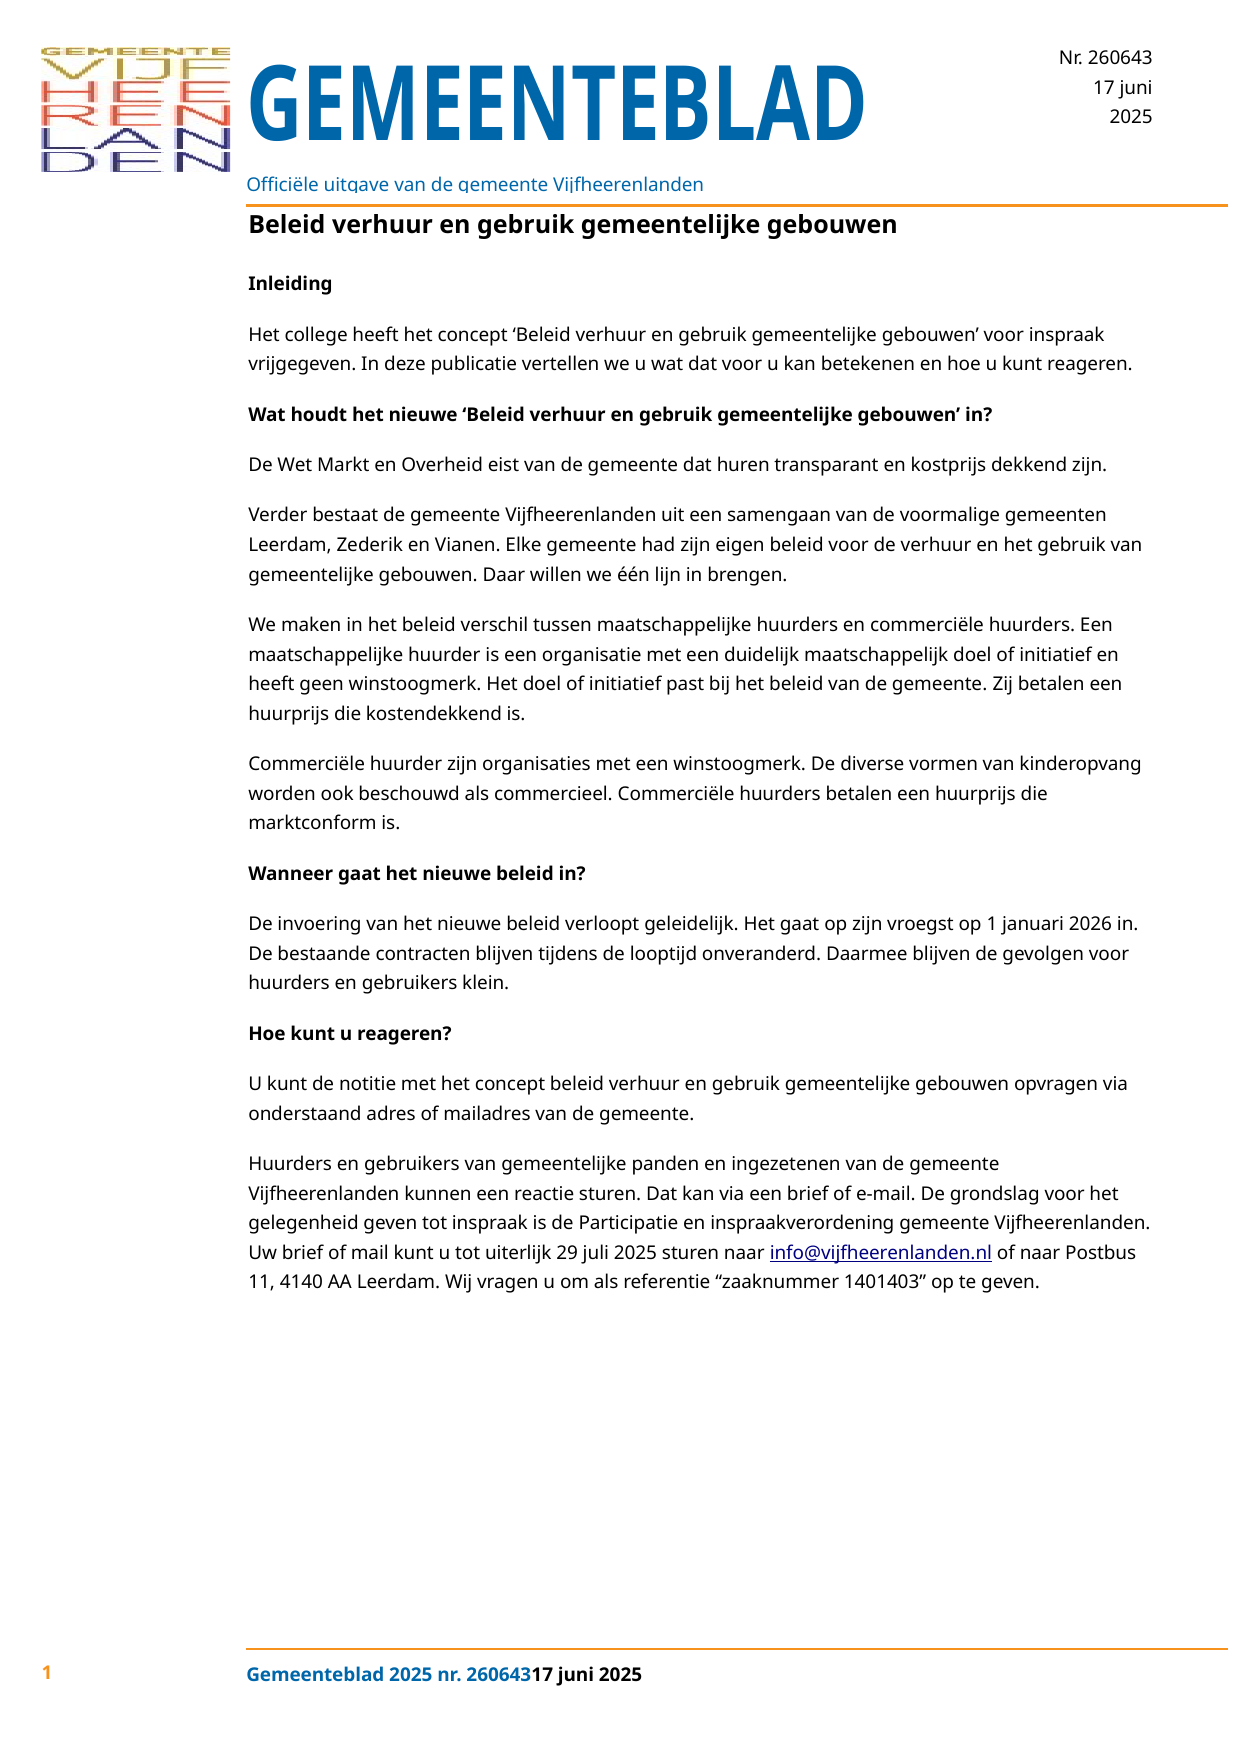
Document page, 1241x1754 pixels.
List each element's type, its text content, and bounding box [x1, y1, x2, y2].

text Hoe kunt u reageren? [248, 1020, 1152, 1046]
text U kunt de notitie met het concept beleid verhuur en gebruik gemeentelijke gebouwen opvragen via onderstaand adres of mailadres van de gemeente. [248, 1070, 1152, 1126]
text Verder bestaat de gemeente Vijfheerenlanden uit een samengaan van de voormalige gemeenten Leerdam, Zederik en Vianen. Elke gemeente had zijn eigen beleid voor de verhuur en het gebruik van gemeentelijke gebouwen. Daar willen we één lijn in brengen. [248, 502, 1152, 586]
text Beleid verhuur en gebruik gemeentelijke gebouwen [248, 207, 1152, 241]
text De invoering van het nieuwe beleid verloopt geleidelijk. Het gaat op zijn vroegst op 1 januari 2026 in. De bestaande contracten blijven tijdens de looptijd onveranderd. Daarmee blijven de gevolgen voor huurders en gebruikers klein. [248, 910, 1152, 995]
text De Wet Markt en Overheid eist van de gemeente dat huren transparant en kostprijs dekkend zijn. [248, 451, 1152, 477]
text Wat houdt het nieuwe ‘Beleid verhuur en gebruik gemeentelijke gebouwen’ in? [248, 401, 1152, 426]
text Commerciële huurder zijn organisaties met een winstoogmerk. De diverse vormen van kinderopvang worden ook beschouwd als commercieel. Commerciële huurders betalen een huurprijs die marktconform is. [248, 750, 1152, 835]
text Huurders en gebruikers van gemeentelijke panden en ingezetenen van de gemeente Vijfheerenlanden kunnen een reactie sturen. Dat kan via een brief of e-mail. De grondslag voor het gelegenheid geven tot inspraak is de Participatie en inspraakverordening gemeente Vijfheerenlanden. Uw brief of mail kunt u tot uiterlijk 29 juli 2025 sturen naar info@vijfheerenlanden.nl of naar Postbus 11, 4140 AA Leerdam. Wij vragen u om als referentie “zaaknummer 1401403” op te geven. [248, 1150, 1152, 1294]
text Het college heeft het concept ‘Beleid verhuur en gebruik gemeentelijke gebouwen’ voor inspraak vrijgegeven. In deze publicatie vertellen we u wat dat voor u kan betekenen en hoe u kunt reageren. [248, 321, 1152, 376]
picture [41, 47, 231, 172]
text We maken in het beleid verschil tussen maatschappelijke huurders en commerciële huurders. Een maatschappelijke huurder is een organisatie met een duidelijk maatschappelijk doel of initiatief en heeft geen winstoogmerk. Het doel of initiatief past bij het beleid van de gemeente. Zij betalen een huurprijs die kostendekkend is. [248, 611, 1152, 726]
text Wanneer gaat het nieuwe beleid in? [248, 860, 1152, 886]
text Inleiding [248, 270, 1152, 296]
